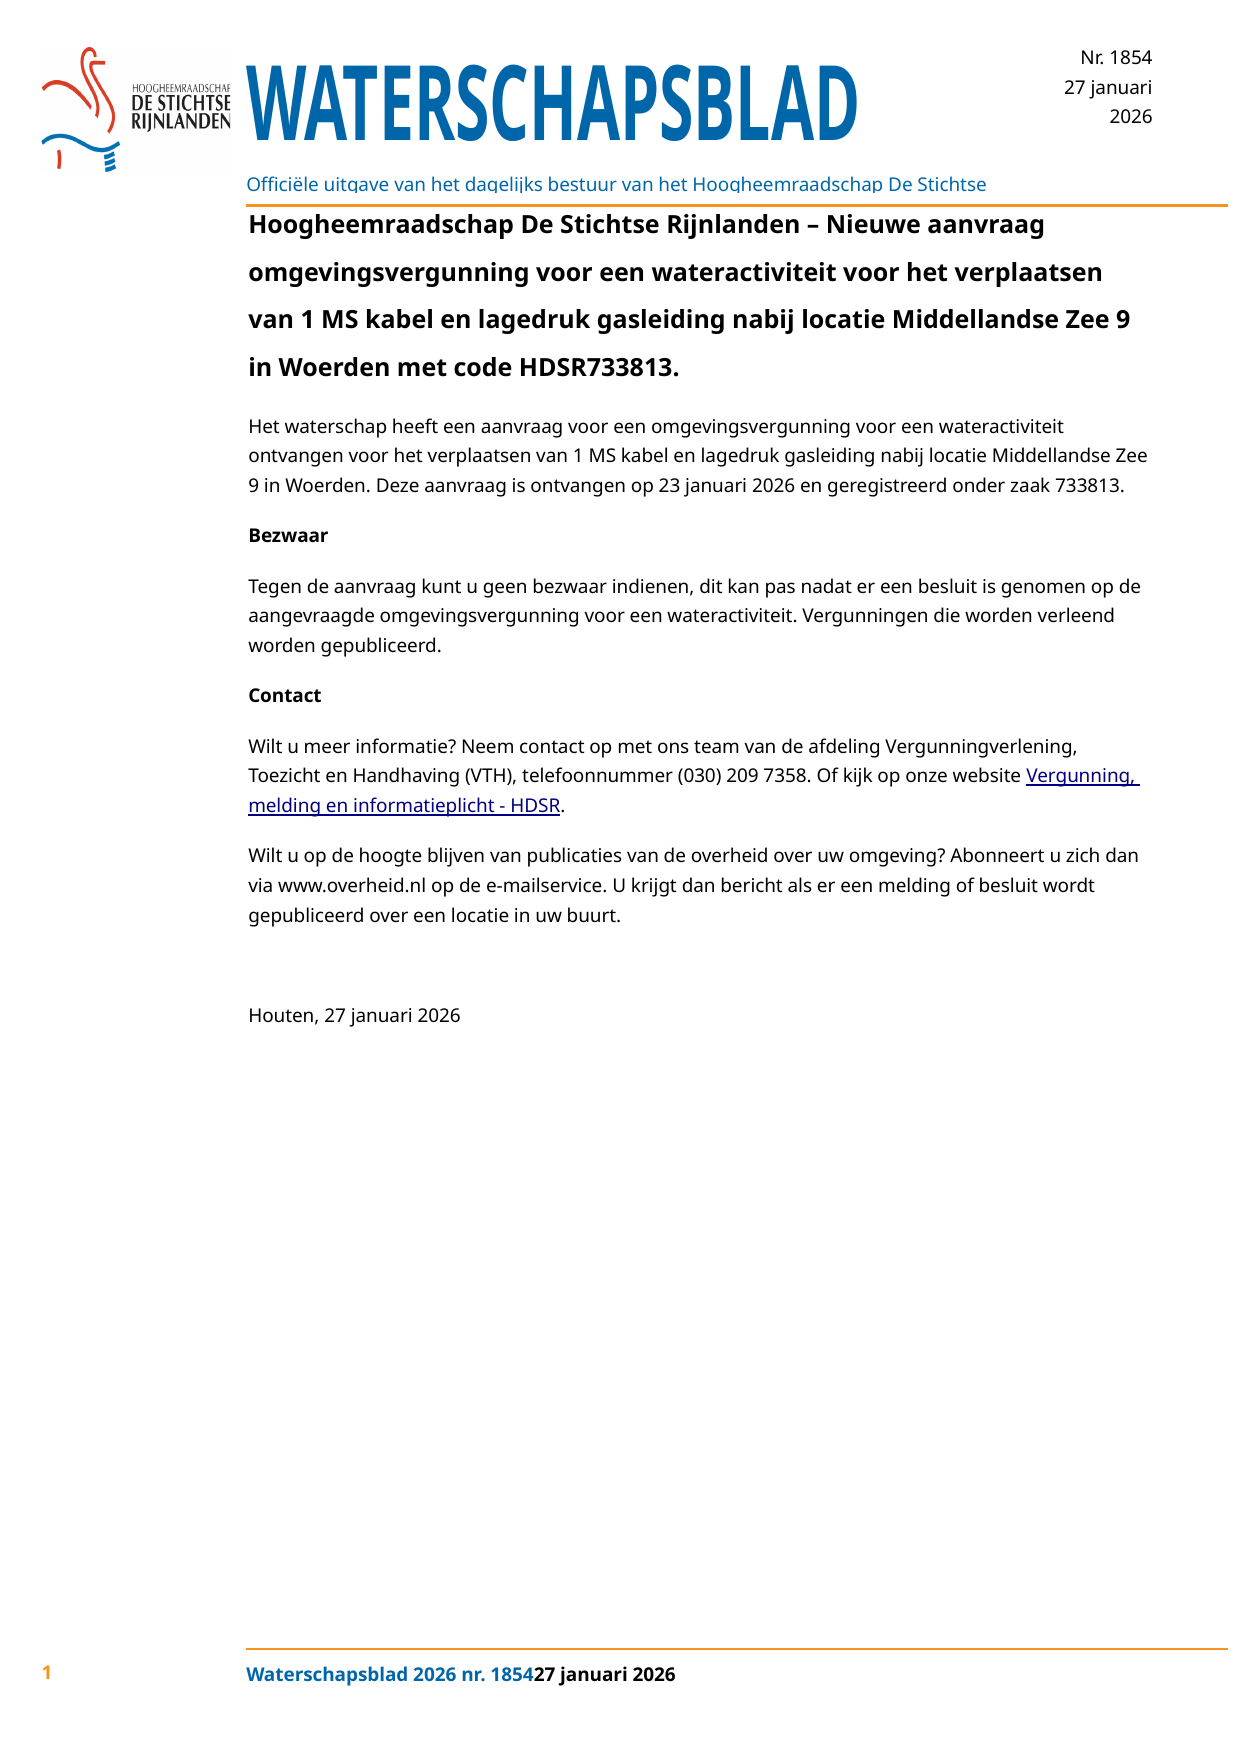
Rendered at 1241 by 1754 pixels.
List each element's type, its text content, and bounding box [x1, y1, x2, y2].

text Wilt u meer informatie? Neem contact op met ons team van de afdeling Vergunningverlening, Toezicht en Handhaving (VTH), telefoonnummer (030) 209 7358. Of kijk op onze website Vergunning, melding en informatieplicht - HDSR. [248, 733, 1152, 818]
text Contact [248, 683, 1152, 708]
text Het waterschap heeft een aanvraag voor een omgevingsvergunning voor een wateractiviteit ontvangen voor het verplaatsen van 1 MS kabel en lagedruk gasleiding nabij locatie Middellandse Zee 9 in Woerden. Deze aanvraag is ontvangen op 23 januari 2026 en geregistreerd onder zaak 733813. [248, 413, 1152, 498]
text Hoogheemraadschap De Stichtse Rijnlanden – Nieuwe aanvraag omgevingsvergunning voor een wateractiviteit voor het verplaatsen van 1 MS kabel en lagedruk gasleiding nabij locatie Middellandse Zee 9 in Woerden met code HDSR733813. [248, 207, 1152, 384]
picture [41, 47, 231, 172]
text Bezwaar [248, 523, 1152, 548]
text Wilt u op de hoogte blijven van publicaties van de overheid over uw omgeving? Abonneert u zich dan via www.overheid.nl op de e-mailservice. U krijgt dan bericht als er een melding of besluit wordt gepubliceerd over een locatie in uw buurt. [248, 843, 1152, 928]
text Houten, 27 januari 2026 [248, 1003, 1152, 1028]
text Tegen de aanvraag kunt u geen bezwaar indienen, dit kan pas nadat er een besluit is genomen op de aangevraagde omgevingsvergunning voor een wateractiviteit. Vergunningen die worden verleend worden gepubliceerd. [248, 573, 1152, 658]
